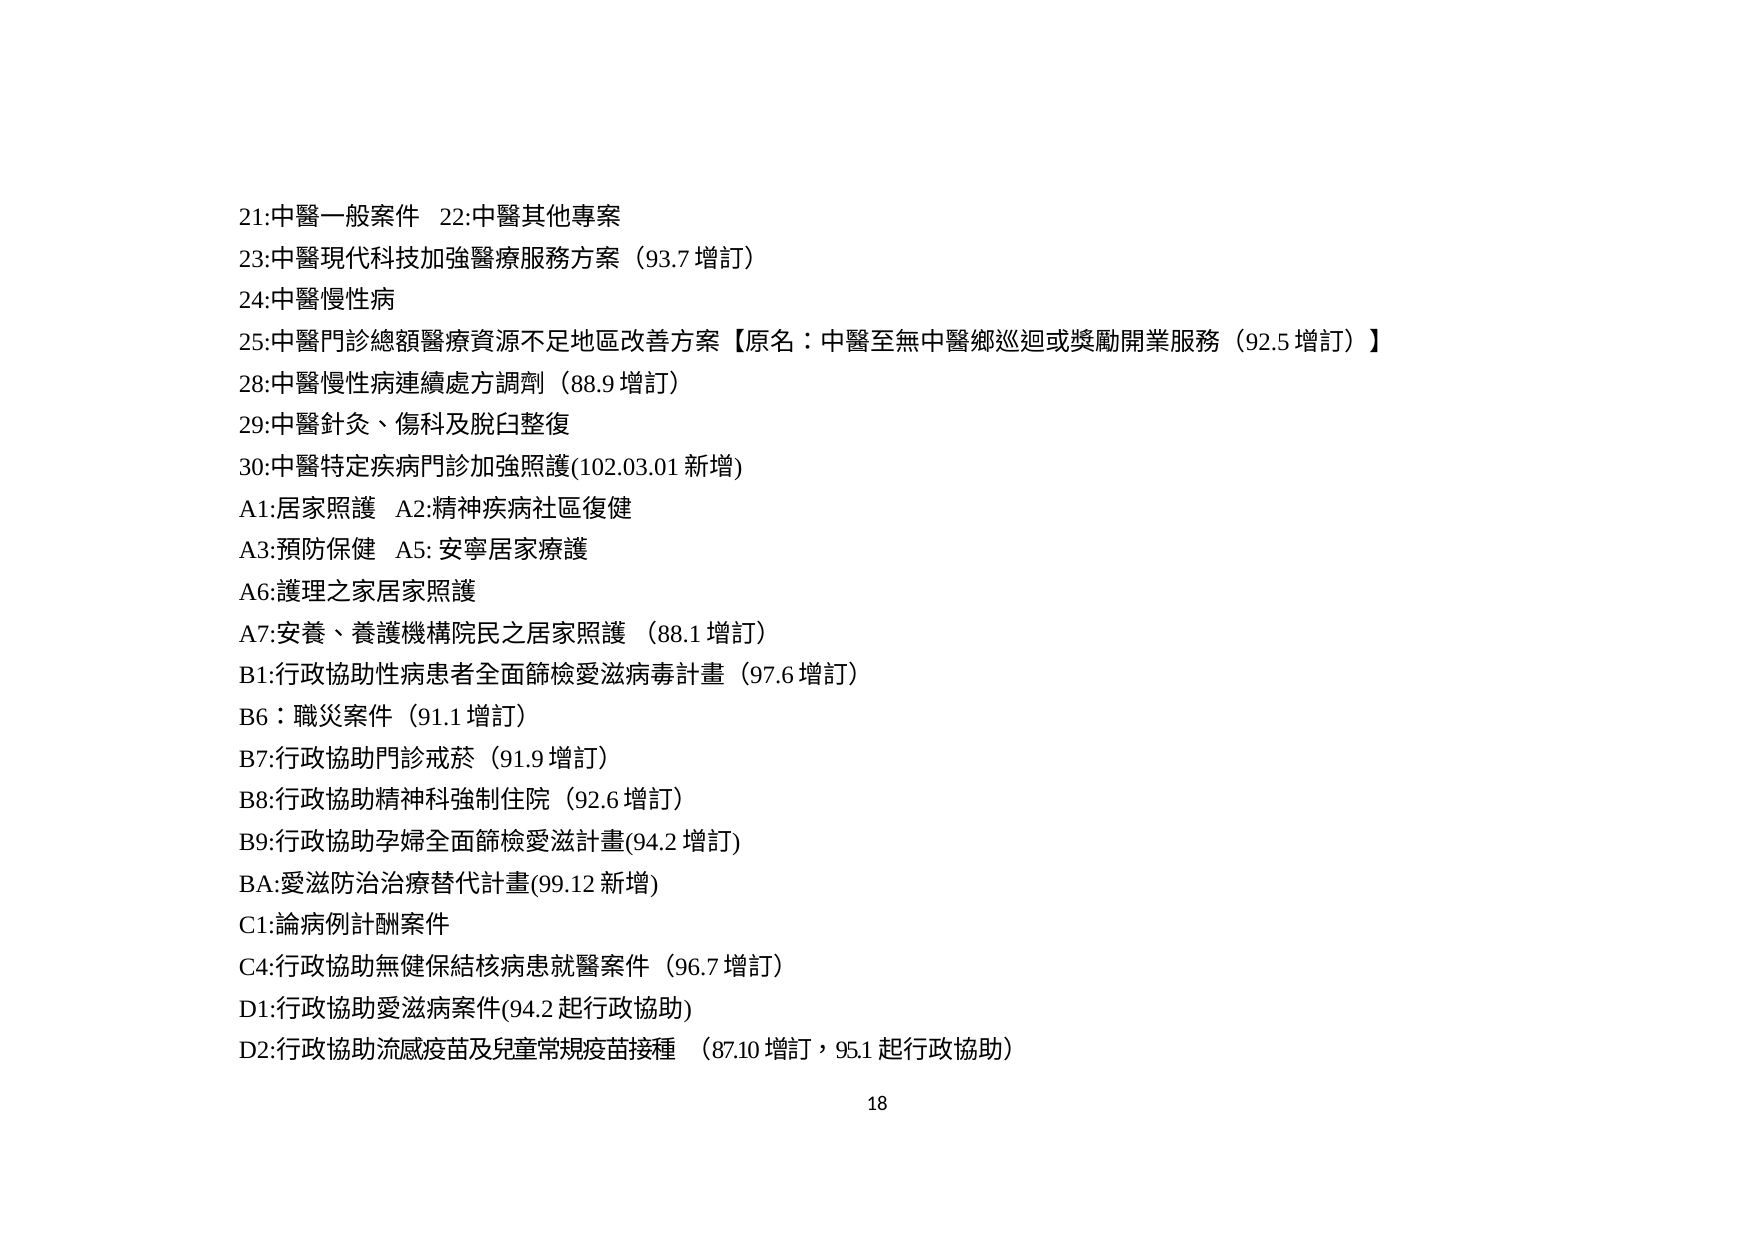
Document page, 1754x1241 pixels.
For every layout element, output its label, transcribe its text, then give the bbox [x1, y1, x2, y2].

table_cell 21:中醫一般案件 22:中醫其他專案 23:中醫現代科技加強醫療服務方案（93.7增訂） 24:中醫慢性病 25:中醫門診總額醫療資源不足地區改善方案【原名：中醫至無中醫鄉巡迴或獎勵開業服務（92.5增訂）】 28:中醫慢性病連續處方調劑（88.9增訂） 29:中醫針灸、傷科及脫臼整復 30:中醫特定疾病門診加強照護(102.03.01新增) A1:居家照護 A2:精神疾病社區復健 A3:預防保健 A5: 安寧居家療護 A6:護理之家居家照護 A7:安養、養護機構院民之居家照護 （88.1增訂） B1:行政協助性病患者全面篩檢愛滋病毒計畫（97.6增訂） B6：職災案件（91.1增訂） B7:行政協助門診戒菸（91.9增訂） B8:行政協助精神科強制住院（92.6增訂） B9:行政協助孕婦全面篩檢愛滋計畫(94.2增訂) BA:愛滋防治治療替代計畫(99.12新增) C1:論病例計酬案件 C4:行政協助無健保結核病患就醫案件（96.7增訂） D1:行政協助愛滋病案件(94.2起行政協助) D2:行政協助流感疫苗及兒童常規疫苗接種 （87.10增訂，95.1起行政協助） [194, 191, 1615, 1066]
